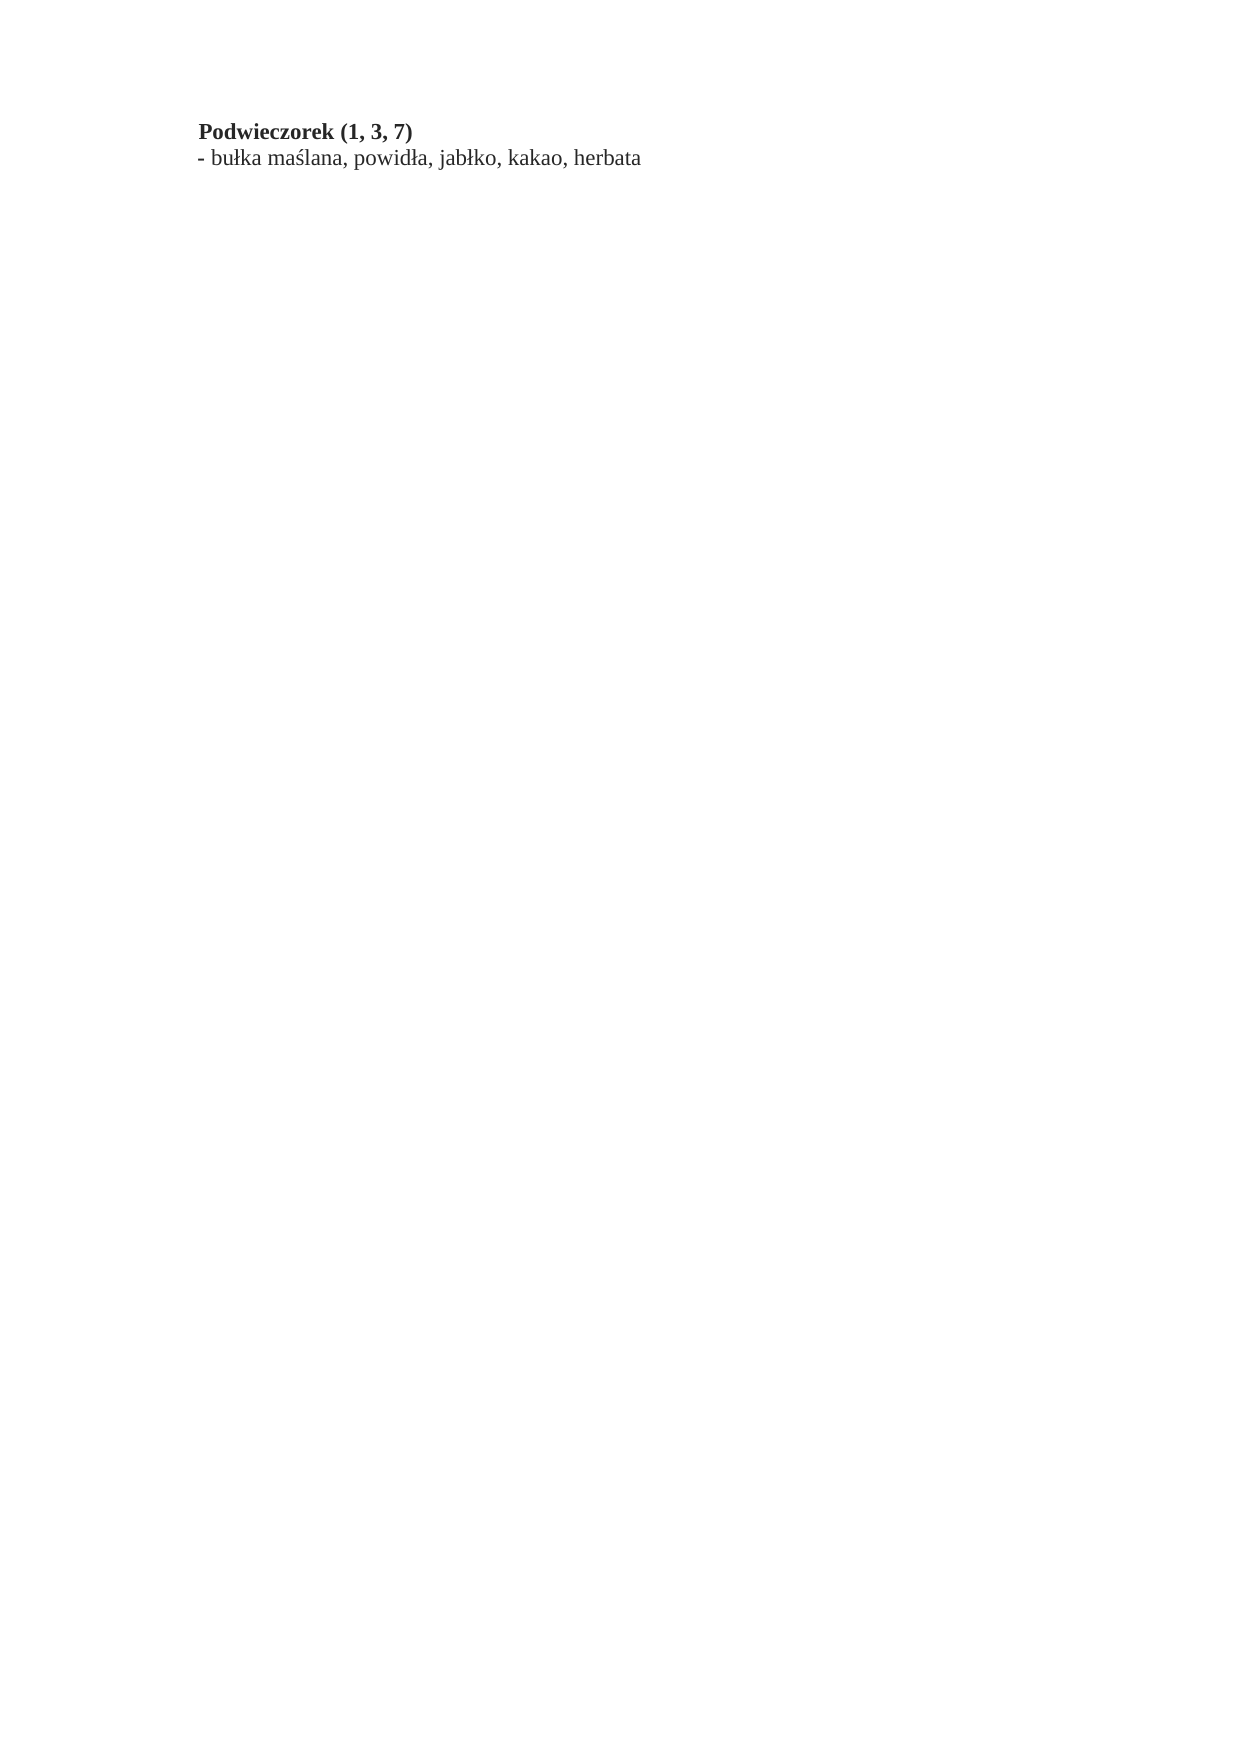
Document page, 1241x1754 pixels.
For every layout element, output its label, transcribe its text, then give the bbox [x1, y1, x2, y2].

text - bułka maślana, powidła, jabłko, kakao, herbata [88, 144, 1122, 171]
text Podwieczorek (1, 3, 7) [118, 118, 1122, 144]
